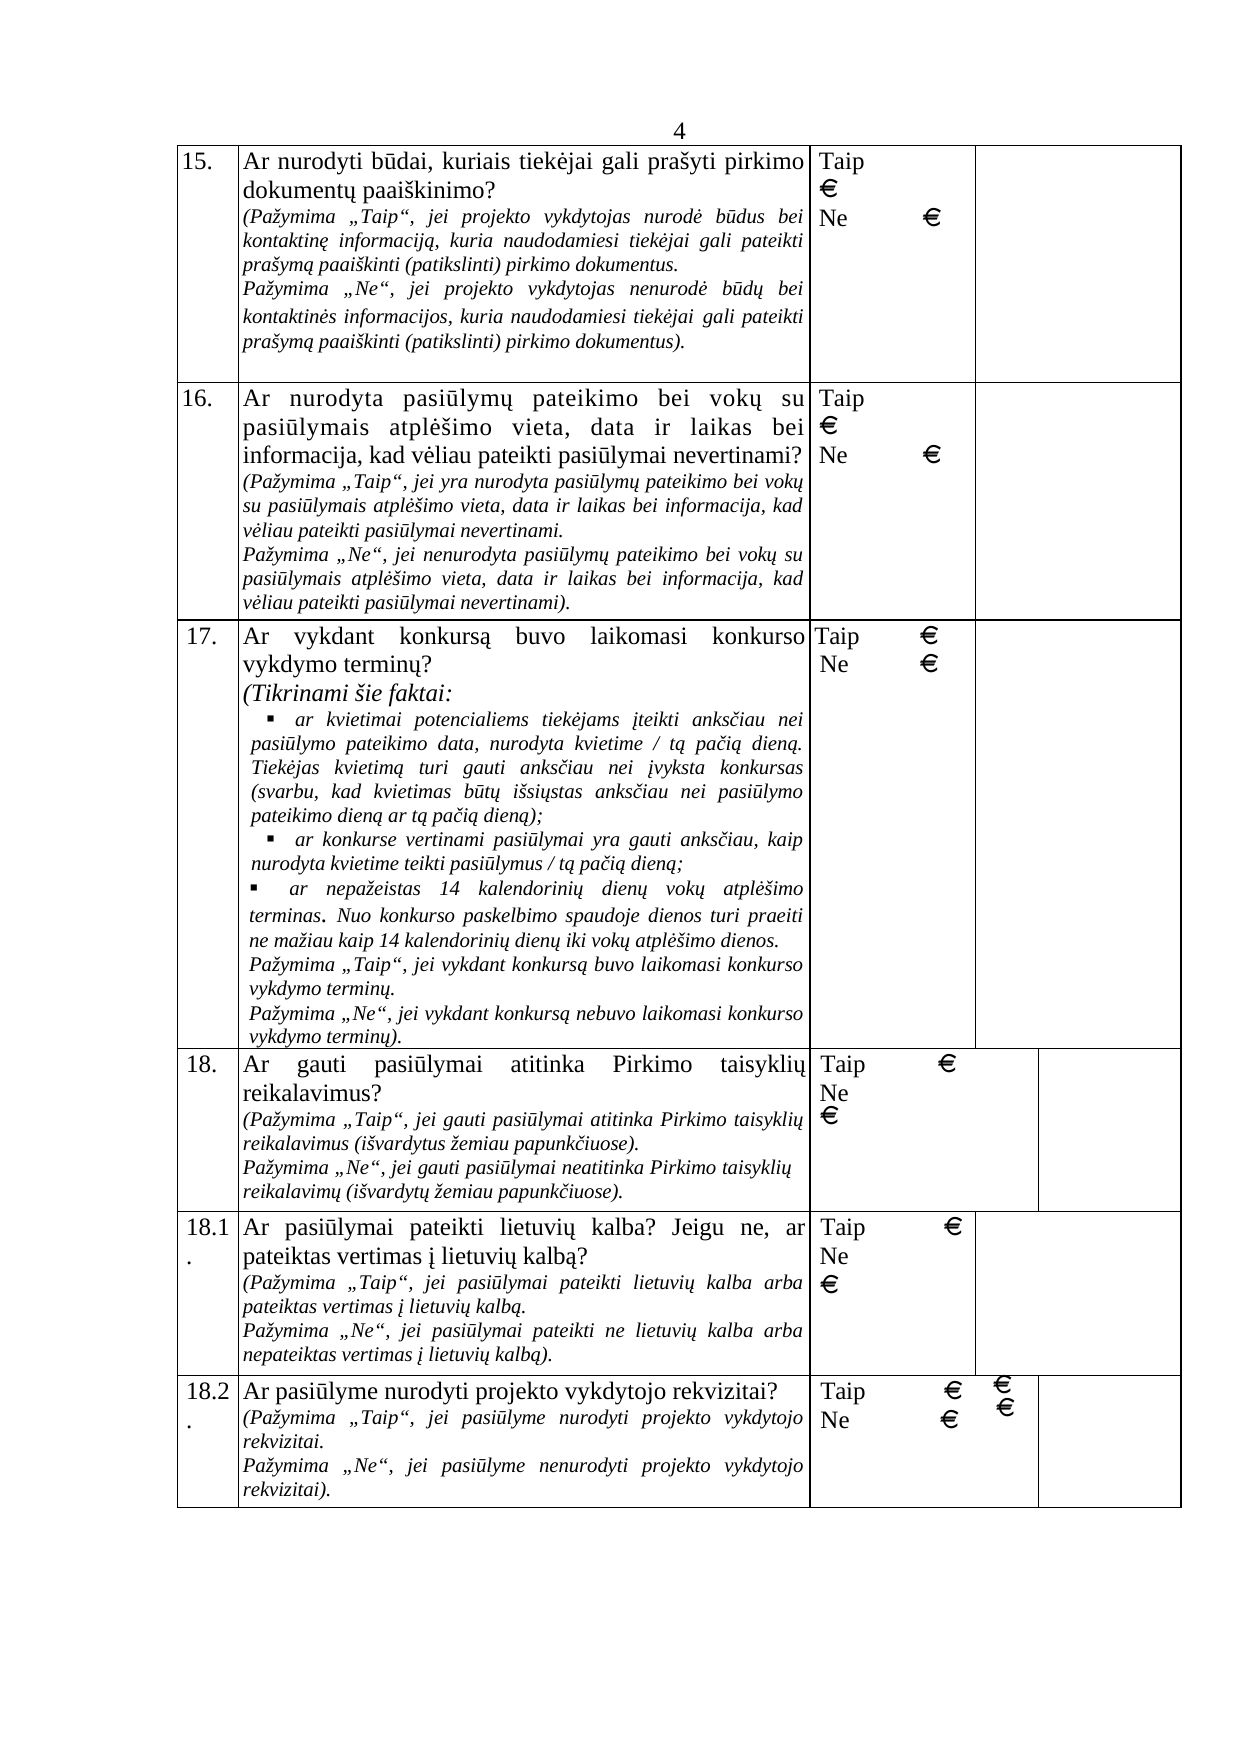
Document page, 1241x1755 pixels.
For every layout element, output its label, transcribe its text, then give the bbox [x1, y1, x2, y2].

table_cell Taip  Ne  [811, 1376, 975, 1507]
table_cell [976, 146, 1180, 382]
table_cell 17. [178, 621, 238, 1048]
table_cell   [975, 1376, 1038, 1507]
table_cell 18.1. [178, 1212, 238, 1374]
table_cell Taip  Ne  [811, 621, 975, 1048]
table_cell Taip  Ne  [811, 383, 975, 619]
table_cell Ar gauti pasiūlymai atitinka Pirkimo taisyklių reikalavimus? (Pažymima „Taip“, jei gauti pasiūlymai atitinka Pirkimo taisyklių reikalavimus (išvardytus žemiau papunkčiuose). Pažymima „Ne“, jei gauti pasiūlymai neatitinka Pirkimo taisyklių reikalavimų (išvardytų žemiau papunkčiuose). [239, 1049, 809, 1211]
table_cell Taip  Ne  [811, 1049, 975, 1211]
table_cell 15. [178, 146, 238, 382]
table_cell 16. [178, 383, 238, 619]
table_cell Ar nurodyta pasiūlymų pateikimo bei vokų su pasiūlymais atplėšimo vieta, data ir laikas bei informacija, kad vėliau pateikti pasiūlymai nevertinami? (Pažymima „Taip“, jei yra nurodyta pasiūlymų pateikimo bei vokų su pasiūlymais atplėšimo vieta, data ir laikas bei informacija, kad vėliau pateikti pasiūlymai nevertinami. Pažymima „Ne“, jei nenurodyta pasiūlymų pateikimo bei vokų su pasiūlymais atplėšimo vieta, data ir laikas bei informacija, kad vėliau pateikti pasiūlymai nevertinami). [239, 383, 809, 619]
table_cell [976, 1212, 1180, 1374]
table_cell [1039, 1376, 1180, 1507]
table_cell Taip  Ne  [811, 146, 975, 382]
table_cell Ar vykdant konkursą buvo laikomasi konkurso vykdymo terminų? (Tikrinami šie faktai:  ar kvietimai potencialiems tiekėjams įteikti anksčiau nei pasiūlymo pateikimo data, nurodyta kvietime / tą pačią dieną. Tiekėjas kvietimą turi gauti anksčiau nei įvyksta konkursas (svarbu, kad kvietimas būtų išsiųstas anksčiau nei pasiūlymo pateikimo dieną ar tą pačią dieną);  ar konkurse vertinami pasiūlymai yra gauti anksčiau, kaip nurodyta kvietime teikti pasiūlymus / tą pačią dieną;  ar nepažeistas 14 kalendorinių dienų vokų atplėšimo terminas. Nuo konkurso paskelbimo spaudoje dienos turi praeiti ne mažiau kaip 14 kalendorinių dienų iki vokų atplėšimo dienos. Pažymima „Taip“, jei vykdant konkursą buvo laikomasi konkurso vykdymo terminų. Pažymima „Ne“, jei vykdant konkursą nebuvo laikomasi konkurso vykdymo terminų). [239, 621, 809, 1048]
table_cell Taip  Ne  [811, 1212, 975, 1374]
table_cell [1039, 1049, 1180, 1211]
table_cell 18. [178, 1049, 238, 1211]
table_cell Ar nurodyti būdai, kuriais tiekėjai gali prašyti pirkimo dokumentų paaiškinimo? (Pažymima „Taip“, jei projekto vykdytojas nurodė būdus bei kontaktinę informaciją, kuria naudodamiesi tiekėjai gali pateikti prašymą paaiškinti (patikslinti) pirkimo dokumentus. Pažymima „Ne“, jei projekto vykdytojas nenurodė būdų bei kontaktinės informacijos, kuria naudodamiesi tiekėjai gali pateikti prašymą paaiškinti (patikslinti) pirkimo dokumentus). [239, 146, 809, 382]
table_cell 18.2. [178, 1376, 238, 1507]
table_cell [976, 383, 1180, 619]
table_cell [976, 621, 1180, 1048]
table_cell Ar pasiūlymai pateikti lietuvių kalba? Jeigu ne, ar pateiktas vertimas į lietuvių kalbą? (Pažymima „Taip“, jei pasiūlymai pateikti lietuvių kalba arba pateiktas vertimas į lietuvių kalbą. Pažymima „Ne“, jei pasiūlymai pateikti ne lietuvių kalba arba nepateiktas vertimas į lietuvių kalbą). [239, 1212, 809, 1374]
table_cell Ar pasiūlyme nurodyti projekto vykdytojo rekvizitai? (Pažymima „Taip“, jei pasiūlyme nurodyti projekto vykdytojo rekvizitai. Pažymima „Ne“, jei pasiūlyme nenurodyti projekto vykdytojo rekvizitai). [239, 1376, 809, 1507]
table_cell [975, 1049, 1038, 1211]
